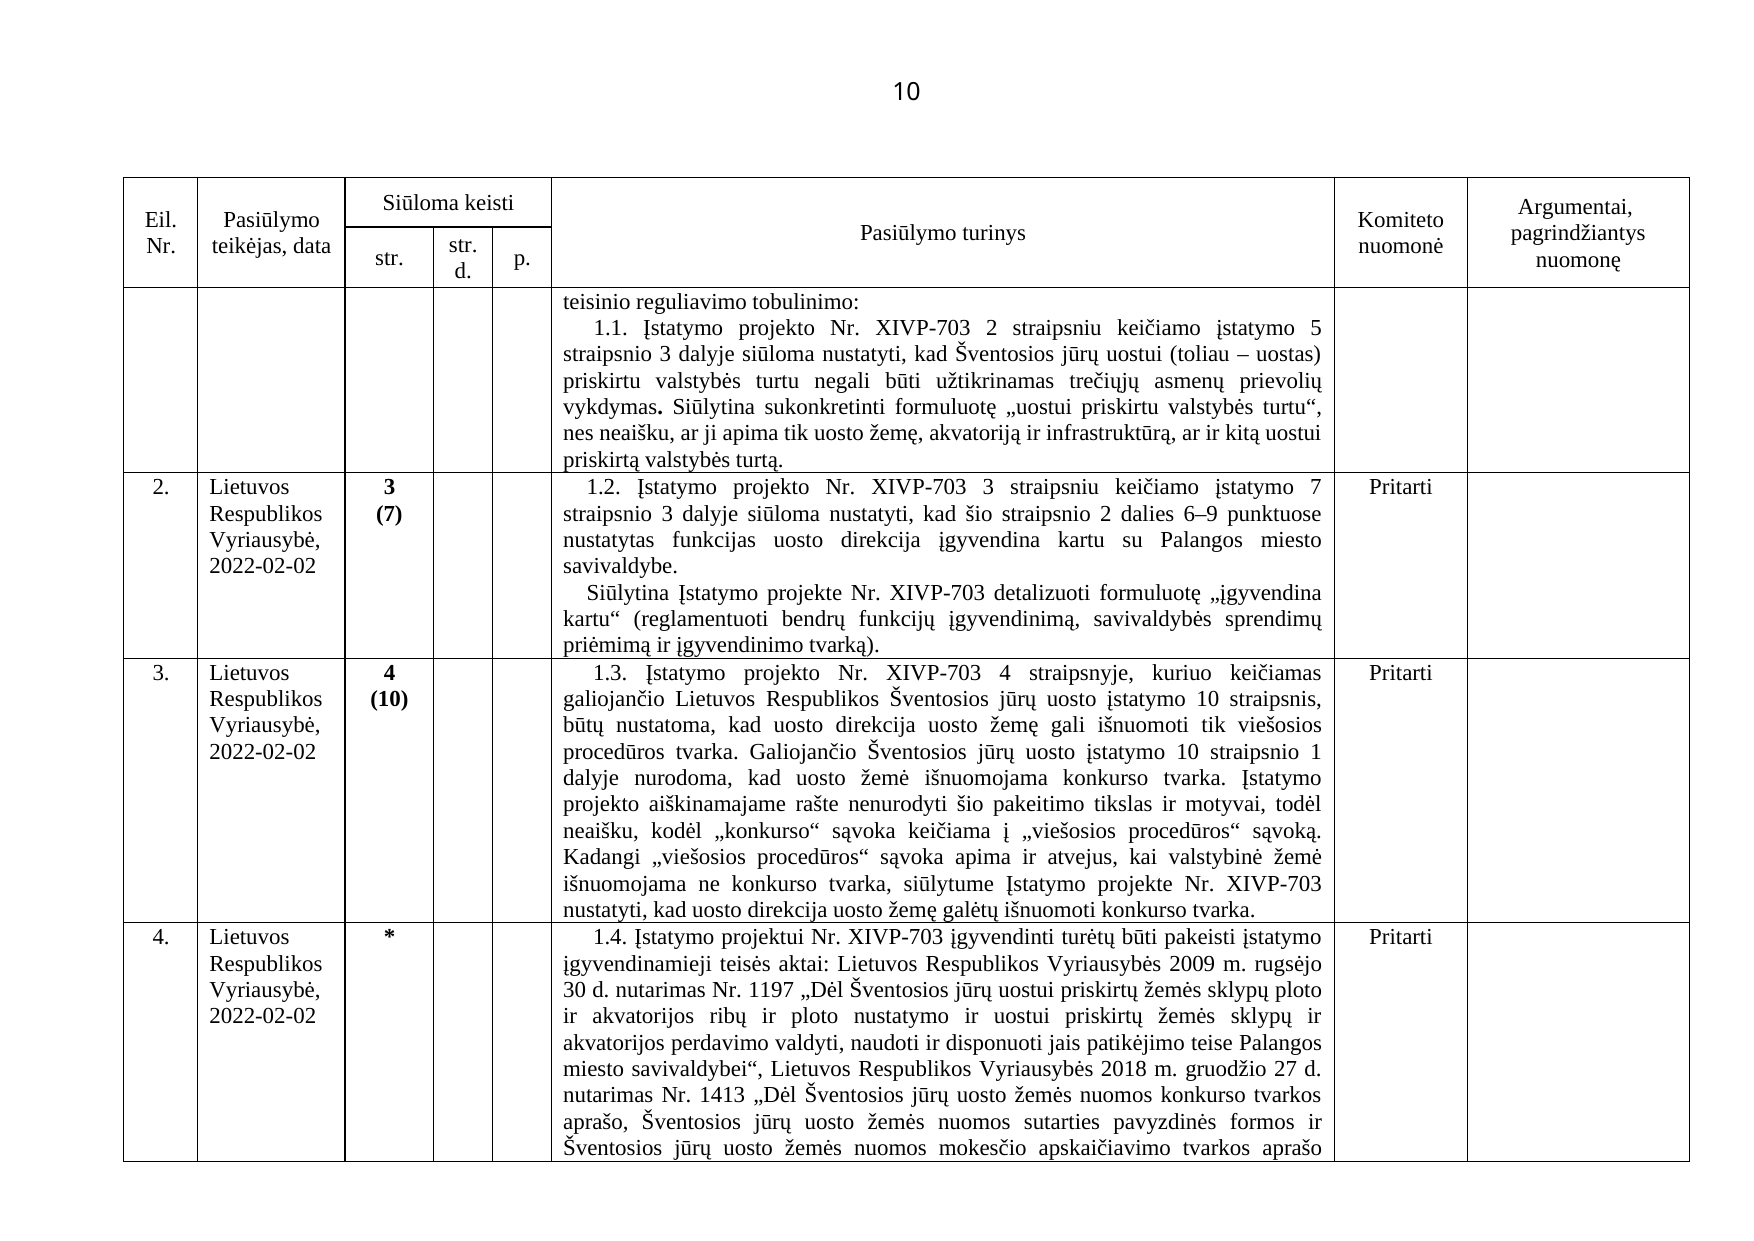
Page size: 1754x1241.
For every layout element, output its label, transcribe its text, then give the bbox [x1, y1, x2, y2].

table_cell [493, 473, 551, 658]
table_header Komiteto nuomonė [1335, 178, 1467, 287]
table_cell 4. [124, 923, 197, 1161]
table_cell 3 (7) [346, 473, 433, 658]
table_cell [198, 288, 344, 472]
table_cell [493, 923, 551, 1161]
table_cell [493, 288, 551, 472]
table_cell Pritarti [1335, 923, 1467, 1161]
table_cell [124, 288, 197, 472]
table_cell [434, 923, 492, 1161]
table_cell 1.3. Įstatymo projekto Nr. XIVP-703 4 straipsnyje, kuriuo keičiamas galiojančio Lietuvos Respublikos Šventosios jūrų uosto įstatymo 10 straipsnis, būtų nustatoma, kad uosto direkcija uosto žemę gali išnuomoti tik viešosios procedūros tvarka. Galiojančio Šventosios jūrų uosto įstatymo 10 straipsnio 1 dalyje nurodoma, kad uosto žemė išnuomojama konkurso tvarka. Įstatymo projekto aiškinamajame rašte nenurodyti šio pakeitimo tikslas ir motyvai, todėl neaišku, kodėl „konkurso“ sąvoka keičiama į „viešosios procedūros“ sąvoką. Kadangi „viešosios procedūros“ sąvoka apima ir atvejus, kai valstybinė žemė išnuomojama ne konkurso tvarka, siūlytume Įstatymo projekte Nr. XIVP-703 nustatyti, kad uosto direkcija uosto žemę galėtų išnuomoti konkurso tvarka. [552, 659, 1334, 922]
table_cell [434, 473, 492, 658]
table_cell str. [346, 228, 433, 287]
table_cell [1468, 923, 1689, 1161]
table_cell [1468, 288, 1689, 472]
table_header Pasiūlymo turinys [552, 178, 1334, 287]
table_cell 2. [124, 473, 197, 658]
table_cell 4 (10) [346, 659, 433, 922]
table_header Pasiūlymo teikėjas, data [198, 178, 344, 287]
table_cell * [346, 923, 433, 1161]
table_cell Lietuvos Respublikos Vyriausybė, 2022-02-02 [198, 923, 344, 1161]
table_cell [434, 659, 492, 922]
table_cell 1.4. Įstatymo projektui Nr. XIVP-703 įgyvendinti turėtų būti pakeisti įstatymo įgyvendinamieji teisės aktai: Lietuvos Respublikos Vyriausybės 2009 m. rugsėjo 30 d. nutarimas Nr. 1197 „Dėl Šventosios jūrų uostui priskirtų žemės sklypų ploto ir akvatorijos ribų ir ploto nustatymo ir uostui priskirtų žemės sklypų ir akvatorijos perdavimo valdyti, naudoti ir disponuoti jais patikėjimo teise Palangos miesto savivaldybei“, Lietuvos Respublikos Vyriausybės 2018 m. gruodžio 27 d. nutarimas Nr. 1413 „Dėl Šventosios jūrų uosto žemės nuomos konkurso tvarkos aprašo, Šventosios jūrų uosto žemės nuomos sutarties pavyzdinės formos ir Šventosios jūrų uosto žemės nuomos mokesčio apskaičiavimo tvarkos aprašo [552, 923, 1334, 1161]
table_cell str. d. [434, 228, 492, 287]
table_cell Lietuvos Respublikos Vyriausybė, 2022-02-02 [198, 659, 344, 922]
table_cell Lietuvos Respublikos Vyriausybė, 2022-02-02 [198, 473, 344, 658]
table_cell [346, 288, 433, 472]
table_cell Pritarti [1335, 659, 1467, 922]
table_cell 1.2. Įstatymo projekto Nr. XIVP-703 3 straipsniu keičiamo įstatymo 7 straipsnio 3 dalyje siūloma nustatyti, kad šio straipsnio 2 dalies 6–9 punktuose nustatytas funkcijas uosto direkcija įgyvendina kartu su Palangos miesto savivaldybe. Siūlytina Įstatymo projekte Nr. XIVP-703 detalizuoti formuluotę „įgyvendina kartu“ (reglamentuoti bendrų funkcijų įgyvendinimą, savivaldybės sprendimų priėmimą ir įgyvendinimo tvarką). [552, 473, 1334, 658]
table_cell [1335, 288, 1467, 472]
table_cell teisinio reguliavimo tobulinimo: 1.1. Įstatymo projekto Nr. XIVP-703 2 straipsniu keičiamo įstatymo 5 straipsnio 3 dalyje siūloma nustatyti, kad Šventosios jūrų uostui (toliau – uostas) priskirtu valstybės turtu negali būti užtikrinamas trečiųjų asmenų prievolių vykdymas. Siūlytina sukonkretinti formuluotę „uostui priskirtu valstybės turtu“, nes neaišku, ar ji apima tik uosto žemę, akvatoriją ir infrastruktūrą, ar ir kitą uostui priskirtą valstybės turtą. [552, 288, 1334, 472]
table_cell p. [493, 228, 551, 287]
table_cell [1468, 473, 1689, 658]
table_cell 3. [124, 659, 197, 922]
table_header Siūloma keisti [346, 178, 551, 226]
table_cell Pritarti [1335, 473, 1467, 658]
table_cell [493, 659, 551, 922]
table_header Argumentai, pagrindžiantys nuomonę [1468, 178, 1689, 287]
table_cell [434, 288, 492, 472]
table_cell [1468, 659, 1689, 922]
table_header Eil. Nr. [124, 178, 197, 287]
